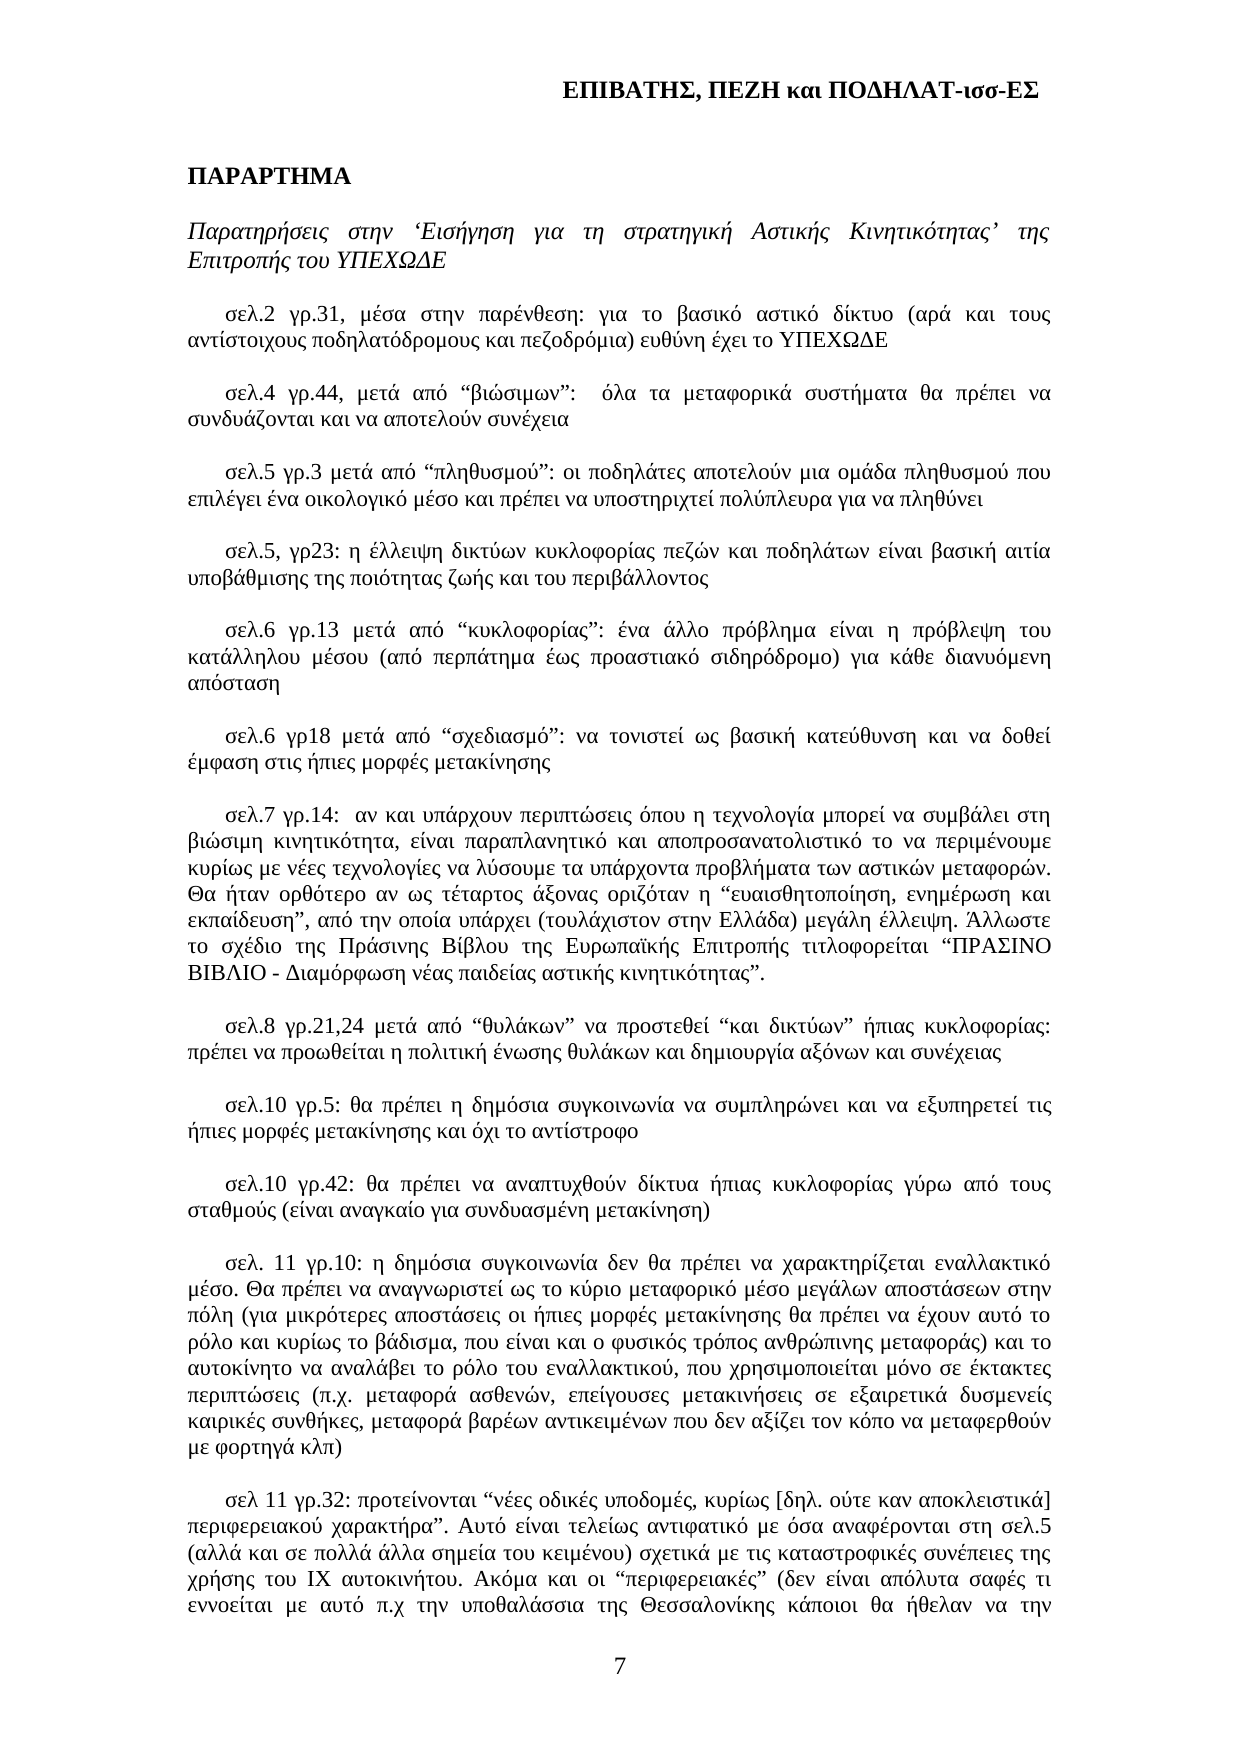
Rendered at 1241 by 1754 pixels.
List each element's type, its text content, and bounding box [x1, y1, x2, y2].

text σελ.10 γρ.42: θα πρέπει να αναπτυχθούν δίκτυα ήπιας κυκλοφορίας γύρω από τους σταθμούς (είναι αναγκαίο για συνδυασμένη μετακίνηση) [187, 1170, 1053, 1222]
text σελ.5 γρ.3 μετά από “πληθυσμού”: οι ποδηλάτες αποτελούν μια ομάδα πληθυσμού που επιλέγει ένα οικολογικό μέσο και πρέπει να υποστηριχτεί πολύπλευρα για να πληθύνει [187, 458, 1053, 511]
text σελ.8 γρ.21,24 μετά από “θυλάκων” να προστεθεί “και δικτύων” ήπιας κυκλοφορίας: πρέπει να προωθείται η πολιτική ένωσης θυλάκων και δημιουργία αξόνων και συνέχειας [187, 1012, 1053, 1064]
text σελ 11 γρ.32: προτείνονται “νέες οδικές υποδομές, κυρίως [δηλ. ούτε καν αποκλειστικά] περιφερειακού χαρακτήρα”. Αυτό είναι τελείως αντιφατικό με όσα αναφέρονται στη σελ.5 (αλλά και σε πολλά άλλα σημεία του κειμένου) σχετικά με τις καταστροφικές συνέπειες της χρήσης του ΙΧ αυτοκινήτου. Ακόμα και οι “περιφερειακές” (δεν είναι απόλυτα σαφές τι εννοείται με αυτό π.χ την υποθαλάσσια της Θεσσαλονίκης κάποιοι θα ήθελαν να την [187, 1486, 1053, 1618]
text Παρατηρήσεις στην ‘Εισήγηση για τη στρατηγική Αστικής Κινητικότητας’ της Επιτροπής του ΥΠΕΧΩΔΕ [187, 216, 1053, 274]
subtitle ΠΑΡΑΡΤΗΜΑ [187, 161, 1053, 190]
text σελ.6 γρ.13 μετά από “κυκλοφορίας”: ένα άλλο πρόβλημα είναι η πρόβλεψη του κατάλληλου μέσου (από περπάτημα έως προαστιακό σιδηρόδρομο) για κάθε διανυόμενη απόσταση [187, 616, 1053, 695]
text σελ.4 γρ.44, μετά από “βιώσιμων”: όλα τα μεταφορικά συστήματα θα πρέπει να συνδυάζονται και να αποτελούν συνέχεια [187, 379, 1053, 432]
text σελ.10 γρ.5: θα πρέπει η δημόσια συγκοινωνία να συμπληρώνει και να εξυπηρετεί τις ήπιες μορφές μετακίνησης και όχι το αντίστροφο [187, 1091, 1053, 1143]
text σελ.7 γρ.14: αν και υπάρχουν περιπτώσεις όπου η τεχνολογία μπορεί να συμβάλει στη βιώσιμη κινητικότητα, είναι παραπλανητικό και αποπροσανατολιστικό το να περιμένουμε κυρίως με νέες τεχνολογίες να λύσουμε τα υπάρχοντα προβλήματα των αστικών μεταφορών. Θα ήταν ορθότερο αν ως τέταρτος άξονας οριζόταν η “ευαισθητοποίηση, ενημέρωση και εκπαίδευση”, από την οποία υπάρχει (τουλάχιστον στην Ελλάδα) μεγάλη έλλειψη. Άλλωστε το σχέδιο της Πράσινης Βίβλου της Ευρωπαϊκής Επιτροπής τιτλοφορείται “ΠΡΑΣΙΝΟ ΒΙΒΛΙΟ - Διαμόρφωση νέας παιδείας αστικής κινητικότητας”. [187, 801, 1053, 985]
text σελ.2 γρ.31, μέσα στην παρένθεση: για το βασικό αστικό δίκτυο (αρά και τους αντίστοιχους ποδηλατόδρομους και πεζοδρόμια) ευθύνη έχει το ΥΠΕΧΩΔΕ [187, 300, 1053, 353]
text σελ.5, γρ23: η έλλειψη δικτύων κυκλοφορίας πεζών και ποδηλάτων είναι βασική αιτία υποβάθμισης της ποιότητας ζωής και του περιβάλλοντος [187, 537, 1053, 590]
text ΕΠΙΒΑΤΗΣ, ΠΕΖΗ και ΠΟΔΗΛΑΤ-ισσ-ΕΣ [487, 75, 1053, 104]
text σελ.6 γρ18 μετά από “σχεδιασμό”: να τονιστεί ως βασική κατεύθυνση και να δοθεί έμφαση στις ήπιες μορφές μετακίνησης [187, 722, 1053, 774]
text σελ. 11 γρ.10: η δημόσια συγκοινωνία δεν θα πρέπει να χαρακτηρίζεται εναλλακτικό μέσο. Θα πρέπει να αναγνωριστεί ως το κύριο μεταφορικό μέσο μεγάλων αποστάσεων στην πόλη (για μικρότερες αποστάσεις οι ήπιες μορφές μετακίνησης θα πρέπει να έχουν αυτό το ρόλο και κυρίως το βάδισμα, που είναι και ο φυσικός τρόπος ανθρώπινης μεταφοράς) και το αυτοκίνητο να αναλάβει το ρόλο του εναλλακτικού, που χρησιμοποιείται μόνο σε έκτακτες περιπτώσεις (π.χ. μεταφορά ασθενών, επείγουσες μετακινήσεις σε εξαιρετικά δυσμενείς καιρικές συνθήκες, μεταφορά βαρέων αντικειμένων που δεν αξίζει τον κόπο να μεταφερθούν με φορτηγά κλπ) [187, 1249, 1053, 1460]
